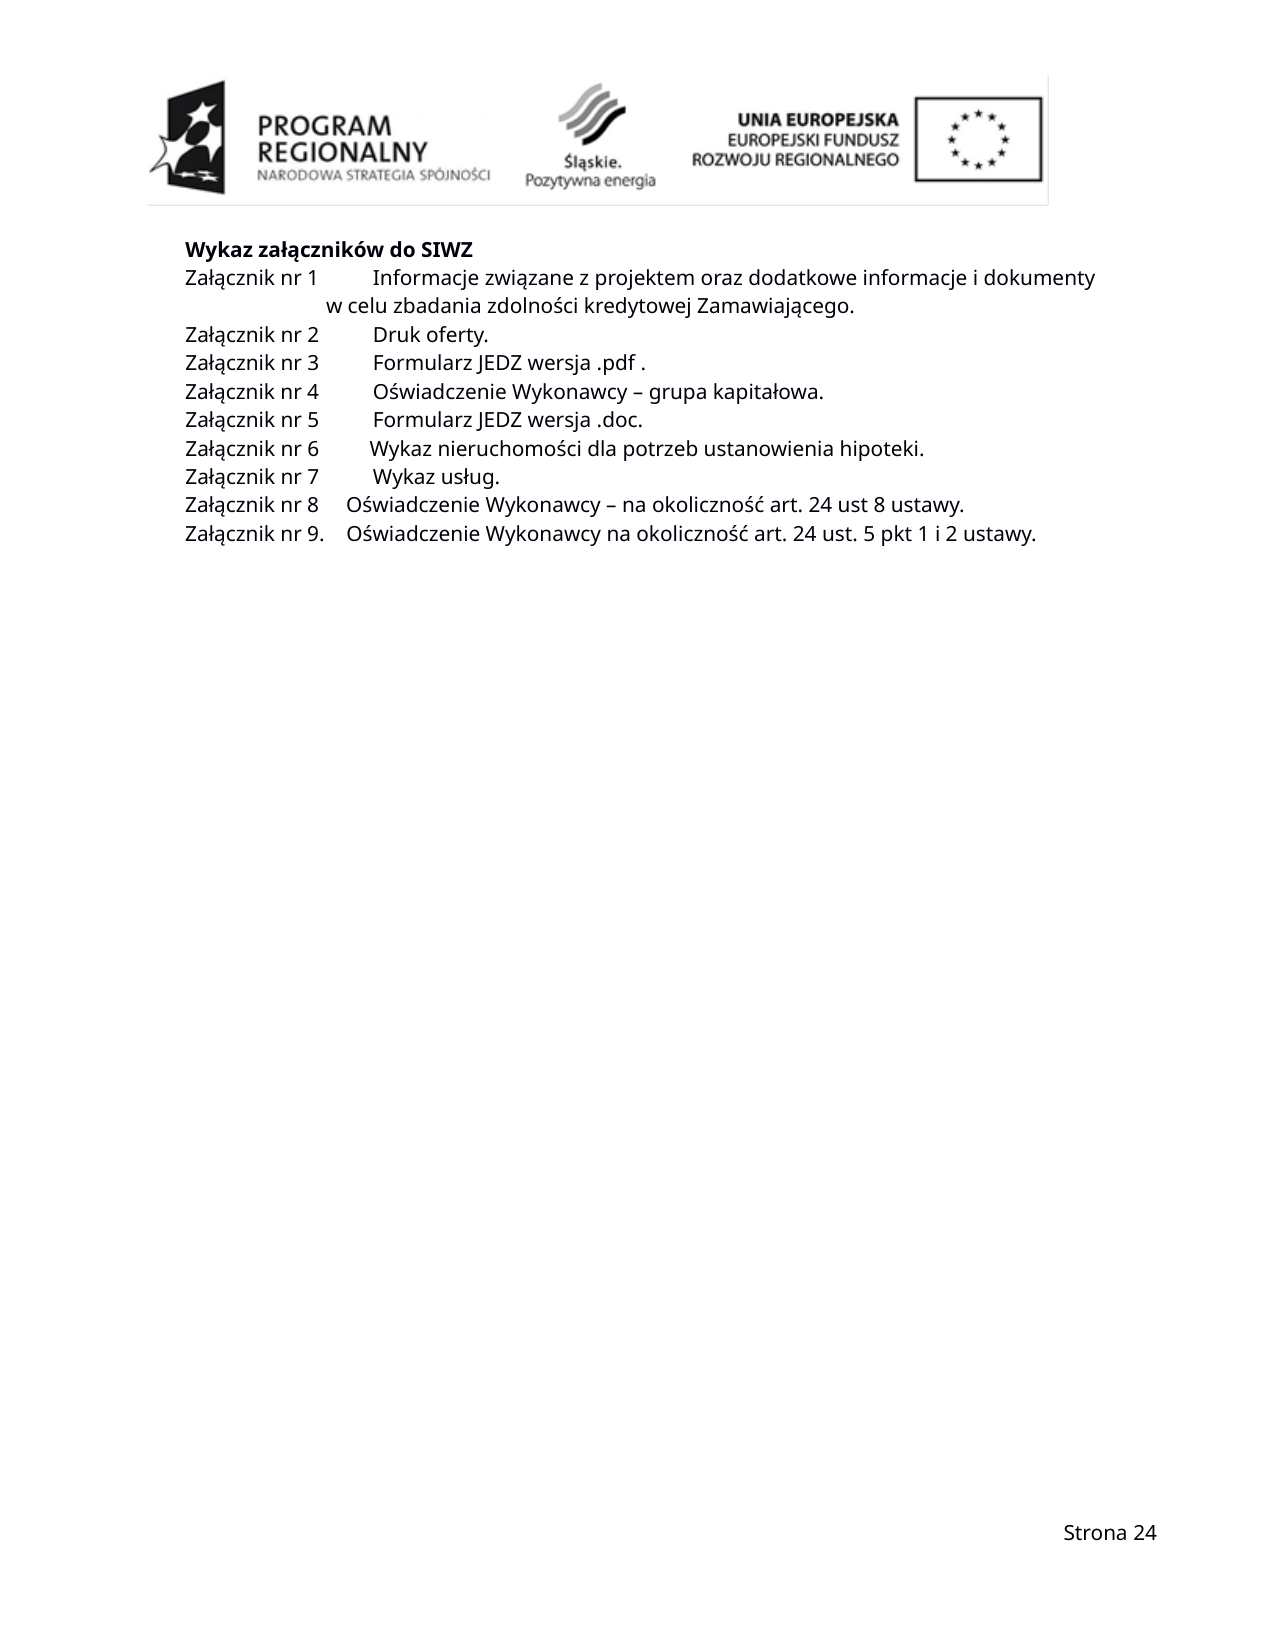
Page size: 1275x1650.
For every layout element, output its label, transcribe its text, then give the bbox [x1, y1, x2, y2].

text Załącznik nr 2 Druk oferty. [185, 320, 1157, 348]
text Załącznik nr 5 Formularz JEDZ wersja .doc. [185, 405, 1157, 434]
text Załącznik nr 4 Oświadczenie Wykonawcy – grupa kapitałowa. [185, 377, 1157, 405]
text w celu zbadania zdolności kredytowej Zamawiającego. [185, 292, 1157, 320]
text Załącznik nr 8 Oświadczenie Wykonawcy – na okoliczność art. 24 ust 8 ustawy. [185, 491, 1157, 519]
text Załącznik nr 6 Wykaz nieruchomości dla potrzeb ustanowienia hipoteki. [185, 434, 1157, 462]
text Załącznik nr 9. Oświadczenie Wykonawcy na okoliczność art. 24 ust. 5 pkt 1 i 2 ustawy. [185, 519, 1157, 547]
text Załącznik nr 7 Wykaz usług. [185, 462, 1157, 491]
text Wykaz załączników do SIWZ [185, 235, 1157, 263]
text Załącznik nr 1 Informacje związane z projektem oraz dodatkowe informacje i dokumenty [185, 263, 1157, 292]
text Załącznik nr 3 Formularz JEDZ wersja .pdf . [185, 348, 1157, 377]
picture [147, 75, 1050, 207]
